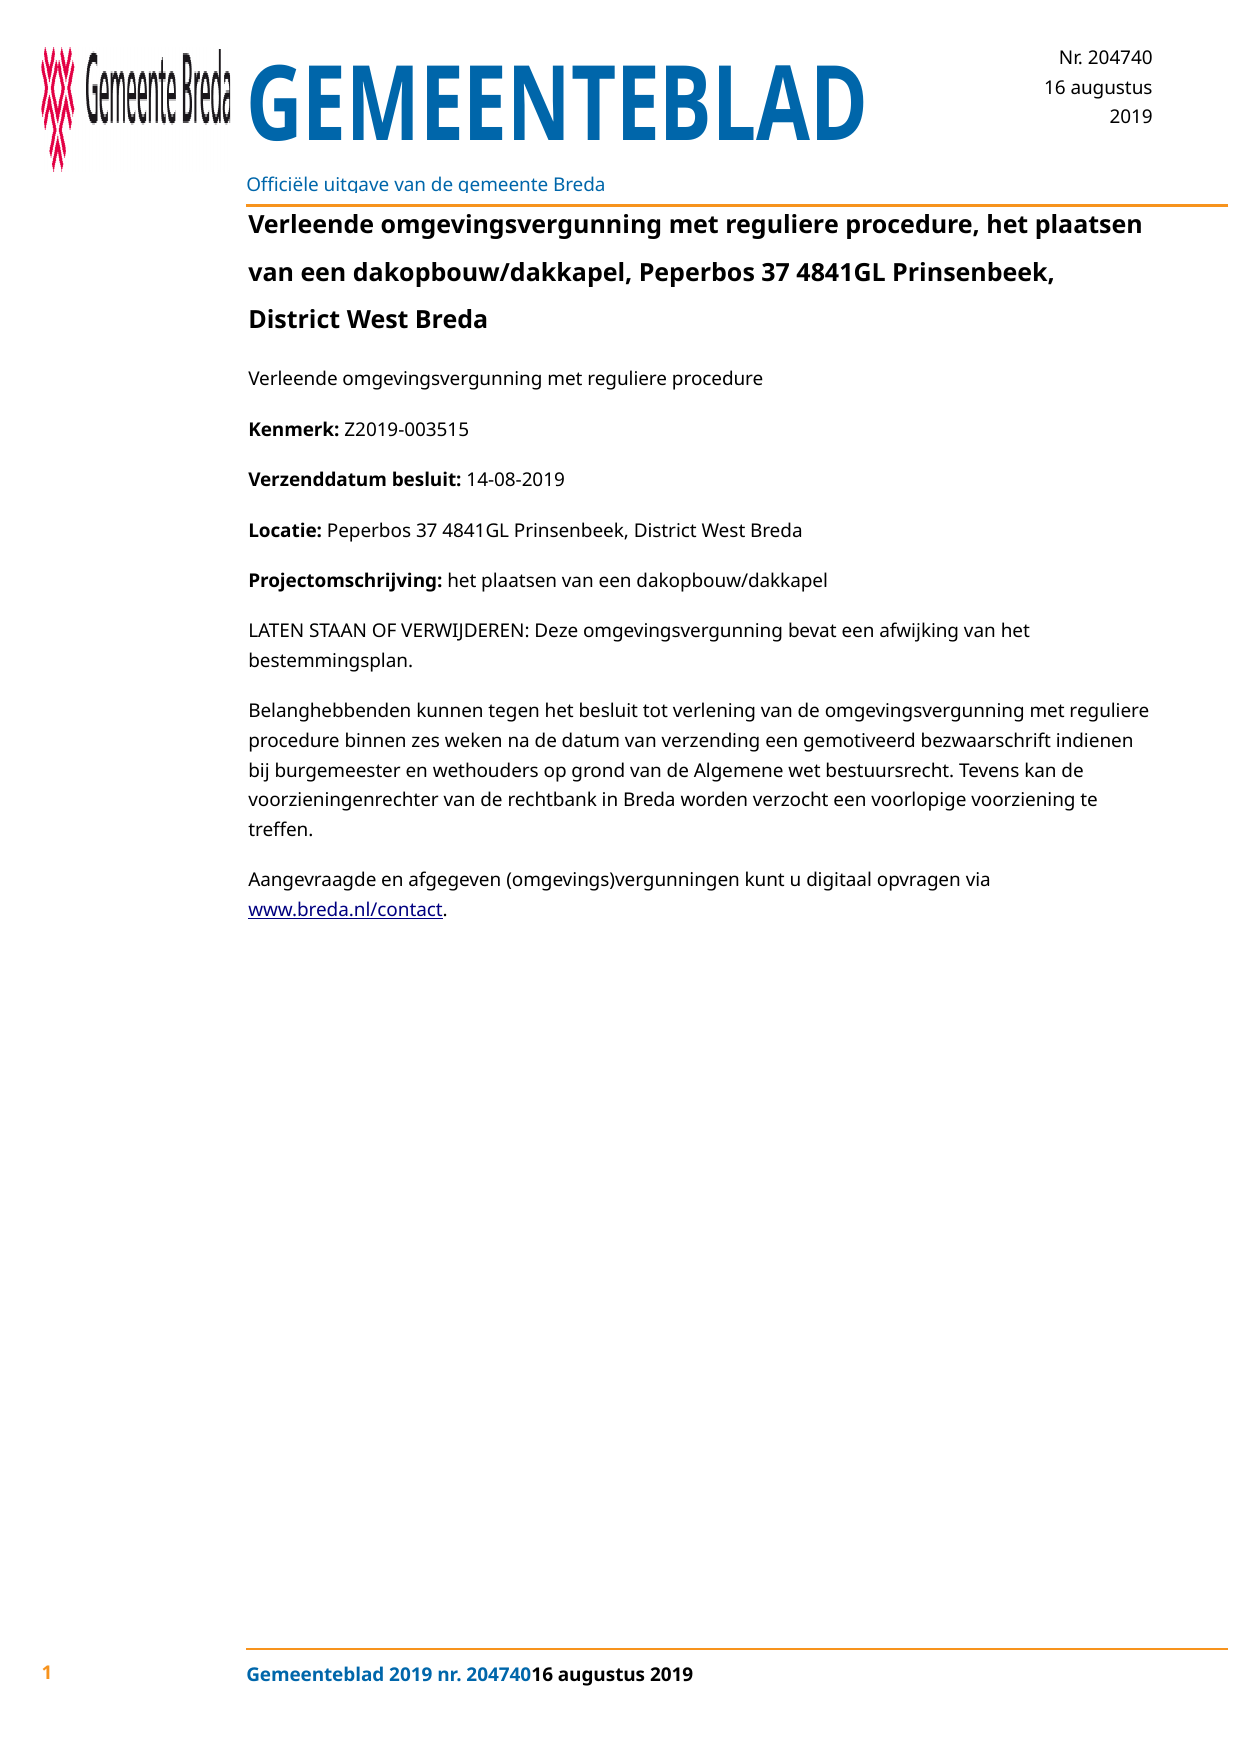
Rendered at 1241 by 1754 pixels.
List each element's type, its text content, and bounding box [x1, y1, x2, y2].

text Kenmerk: Z2019-003515 [248, 416, 1152, 442]
text Locatie: Peperbos 37 4841GL Prinsenbeek, District West Breda [248, 517, 1152, 542]
text Projectomschrijving: het plaatsen van een dakopbouw/dakkapel [248, 567, 1152, 593]
text Aangevraagde en afgegeven (omgevings)vergunningen kunt u digitaal opvragen via www.breda.nl/contact. [248, 866, 1152, 922]
text Belanghebbenden kunnen tegen het besluit tot verlening van de omgevingsvergunning met reguliere procedure binnen zes weken na de datum van verzending een gemotiveerd bezwaarschrift indienen bij burgemeester en wethouders op grond van de Algemene wet bestuursrecht. Tevens kan de voorzieningenrechter van de rechtbank in Breda worden verzocht een voorlopige voorziening te treffen. [248, 698, 1152, 842]
text Verleende omgevingsvergunning met reguliere procedure [248, 366, 1152, 391]
text LATEN STAAN OF VERWIJDEREN: Deze omgevingsvergunning bevat een afwijking van het bestemmingsplan. [248, 618, 1152, 673]
picture [41, 47, 231, 172]
text Verleende omgevingsvergunning met reguliere procedure, het plaatsen van een dakopbouw/dakkapel, Peperbos 37 4841GL Prinsenbeek, District West Breda [248, 207, 1152, 336]
text Verzenddatum besluit: 14-08-2019 [248, 466, 1152, 492]
